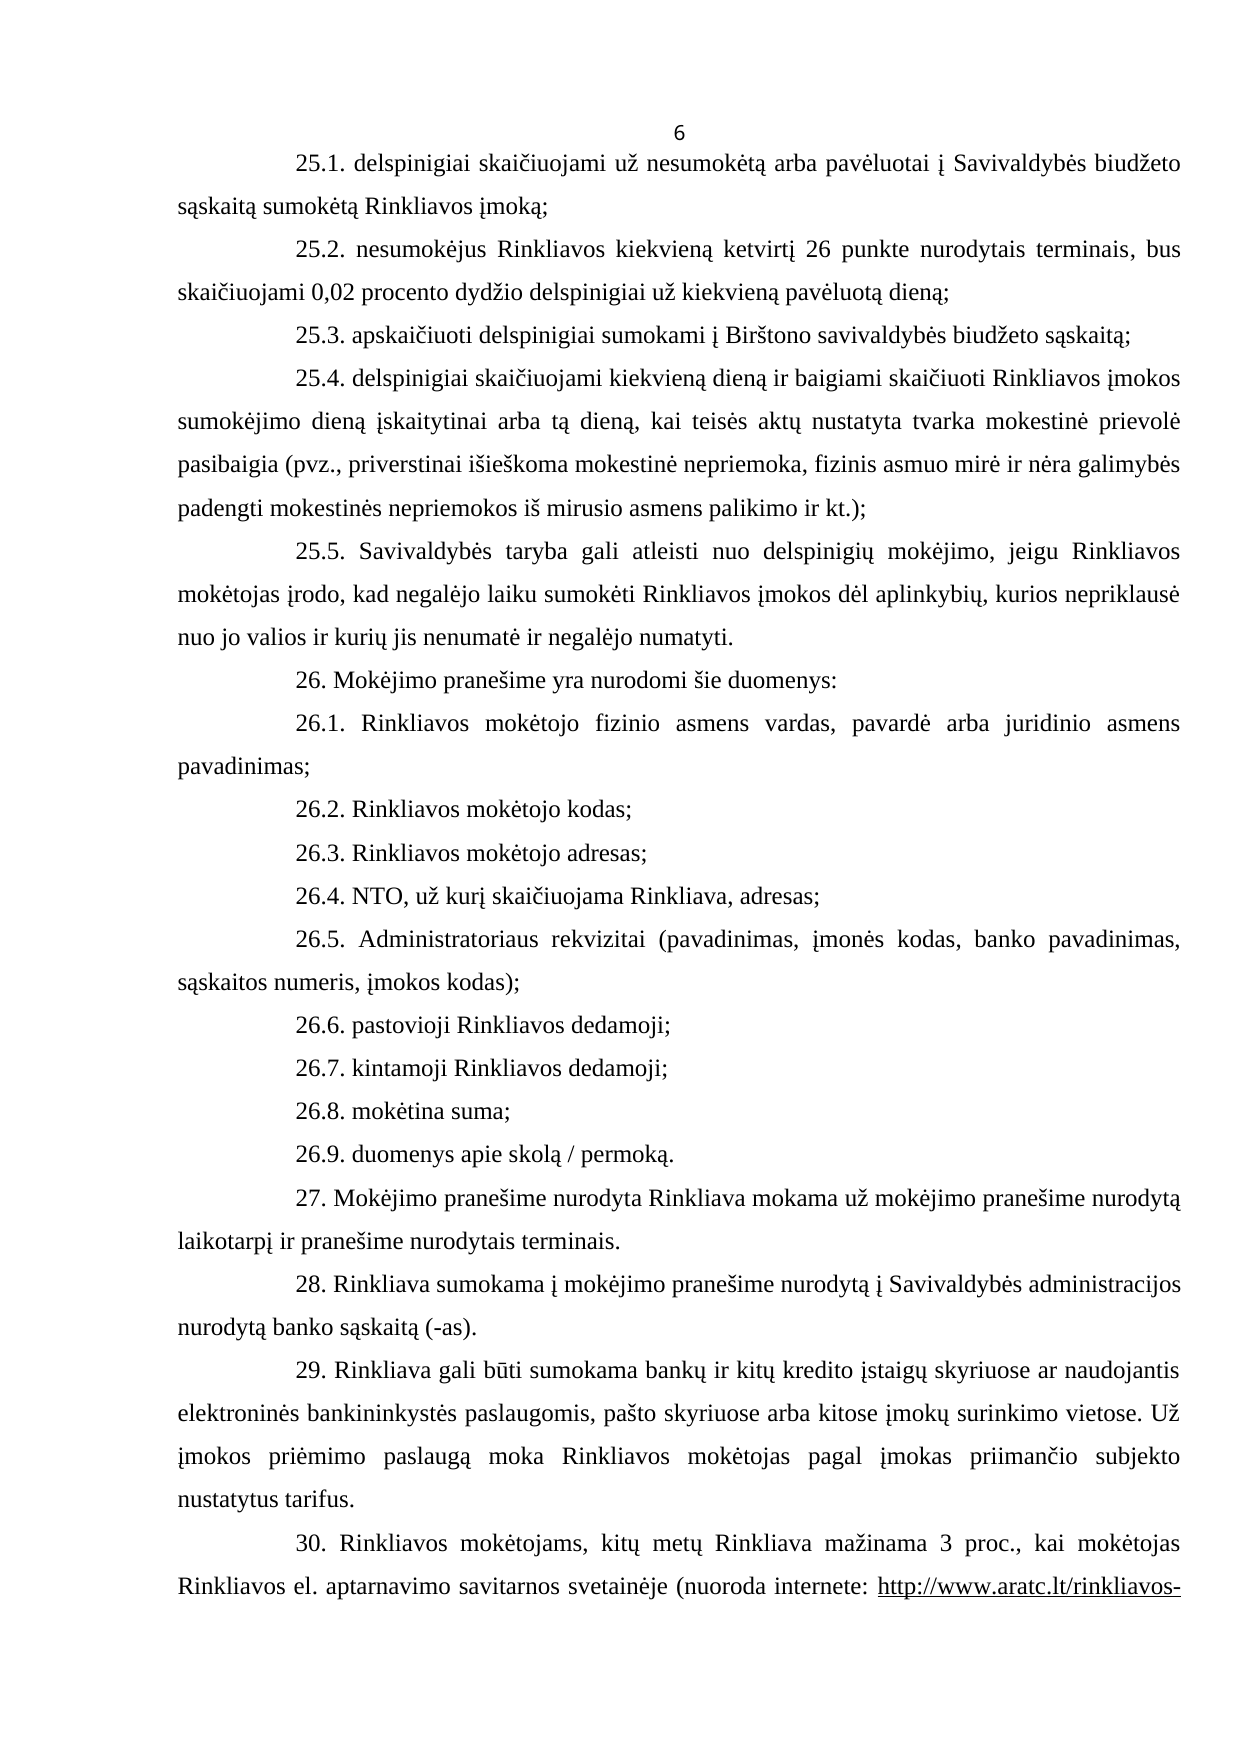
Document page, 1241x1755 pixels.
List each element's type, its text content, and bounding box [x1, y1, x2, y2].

text 25.3. apskaičiuoti delspinigiai sumokami į Birštono savivaldybės biudžeto sąskaitą; [177, 320, 1181, 349]
text 26. Mokėjimo pranešime yra nurodomi šie duomenys: [177, 665, 1181, 694]
text 26.2. Rinkliavos mokėtojo kodas; [177, 794, 1181, 823]
text 26.8. mokėtina suma; [177, 1096, 1181, 1125]
text 25.4. delspinigiai skaičiuojami kiekvieną dieną ir baigiami skaičiuoti Rinkliavos įmokos sumokėjimo dieną įskaitytinai arba tą dieną, kai teisės aktų nustatyta tvarka mokestinė prievolė pasibaigia (pvz., priverstinai išieškoma mokestinė nepriemoka, fizinis asmuo mirė ir nėra galimybės padengti mokestinės nepriemokos iš mirusio asmens palikimo ir kt.); [177, 363, 1181, 521]
text 30. Rinkliavos mokėtojams, kitų metų Rinkliava mažinama 3 proc., kai mokėtojas Rinkliavos el. aptarnavimo savitarnos svetainėje (nuoroda internete: http://www.aratc.lt/rinkliavos- [177, 1528, 1181, 1599]
text 28. Rinkliava sumokama į mokėjimo pranešime nurodytą į Savivaldybės administracijos nurodytą banko sąskaitą (-as). [177, 1269, 1181, 1341]
text 26.3. Rinkliavos mokėtojo adresas; [177, 838, 1181, 866]
text 27. Mokėjimo pranešime nurodyta Rinkliava mokama už mokėjimo pranešime nurodytą laikotarpį ir pranešime nurodytais terminais. [177, 1183, 1181, 1254]
text 26.1. Rinkliavos mokėtojo fizinio asmens vardas, pavardė arba juridinio asmens pavadinimas; [177, 708, 1181, 780]
text 25.5. Savivaldybės taryba gali atleisti nuo delspinigių mokėjimo, jeigu Rinkliavos mokėtojas įrodo, kad negalėjo laiku sumokėti Rinkliavos įmokos dėl aplinkybių, kurios nepriklausė nuo jo valios ir kurių jis nenumatė ir negalėjo numatyti. [177, 536, 1181, 651]
text 26.6. pastovioji Rinkliavos dedamoji; [177, 1010, 1181, 1039]
text 25.2. nesumokėjus Rinkliavos kiekvieną ketvirtį 26 punkte nurodytais terminais, bus skaičiuojami 0,02 procento dydžio delspinigiai už kiekvieną pavėluotą dieną; [177, 234, 1181, 306]
text 26.7. kintamoji Rinkliavos dedamoji; [177, 1053, 1181, 1082]
text 29. Rinkliava gali būti sumokama bankų ir kitų kredito įstaigų skyriuose ar naudojantis elektroninės bankininkystės paslaugomis, pašto skyriuose arba kitose įmokų surinkimo vietose. Už įmokos priėmimo paslaugą moka Rinkliavos mokėtojas pagal įmokas priimančio subjekto nustatytus tarifus. [177, 1355, 1181, 1513]
text 26.5. Administratoriaus rekvizitai (pavadinimas, įmonės kodas, banko pavadinimas, sąskaitos numeris, įmokos kodas); [177, 924, 1181, 996]
text 26.9. duomenys apie skolą / permoką. [177, 1139, 1181, 1168]
text 25.1. delspinigiai skaičiuojami už nesumokėtą arba pavėluotai į Savivaldybės biudžeto sąskaitą sumokėtą Rinkliavos įmoką; [177, 148, 1181, 219]
text 26.4. NTO, už kurį skaičiuojama Rinkliava, adresas; [177, 881, 1181, 909]
